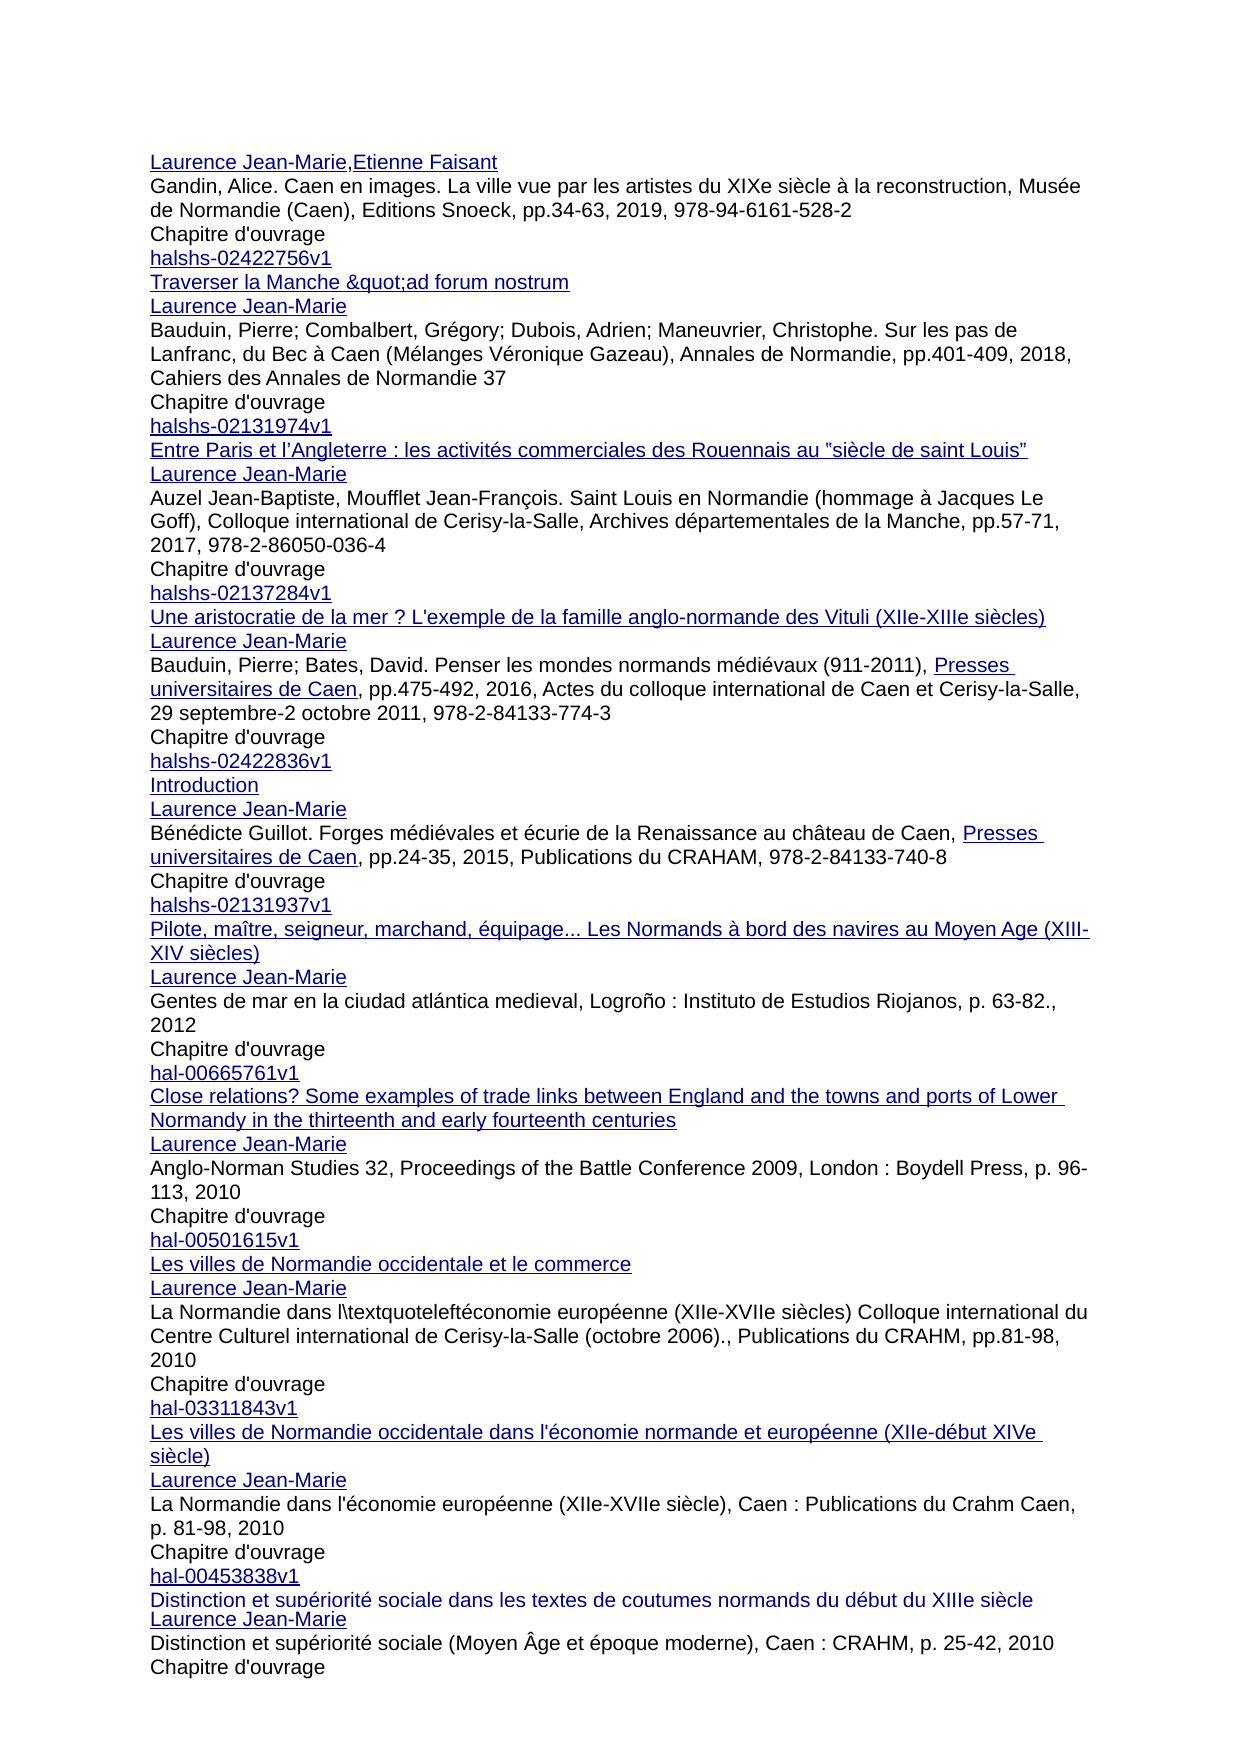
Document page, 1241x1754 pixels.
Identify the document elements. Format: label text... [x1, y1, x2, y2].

table_cell Distinction et supériorité sociale dans les textes de coutumes normands du début du XIIIe siècle Laurence Jean-Marie Distinction et supériorité sociale (Moyen Âge et époque moderne), Caen : CRAHM, p. 25-42, 2010 Chapitre d'ouvrage [150, 1588, 1090, 1679]
table_cell XIV siècles) Laurence Jean-Marie Gentes de mar en la ciudad atlántica medieval, Logroño : Instituto de Estudios Riojanos, p. 63-82., 2012 Chapitre d'ouvrage hal-00665761v1 [150, 939, 1090, 1084]
table_cell Laurence Jean-Marie,Etienne Faisant Gandin, Alice. Caen en images. La ville vue par les artistes du XIXe siècle à la reconstruction, Musée de Normandie (Caen), Editions Snoeck, pp.34-63, 2019, 978-94-6161-528-2 Chapitre d'ouvrage halshs-02422756v1 [150, 150, 1090, 270]
table_cell Les villes de Normandie occidentale dans l'économie normande et européenne (XIIe-début XIVe siècle) Laurence Jean-Marie La Normandie dans l'économie européenne (XIIe-XVIIe siècle), Caen : Publications du Crahm Caen, p. 81-98, 2010 Chapitre d'ouvrage hal-00453838v1 [150, 1420, 1090, 1587]
table_cell Introduction Laurence Jean-Marie Bénédicte Guillot. Forges médiévales et écurie de la Renaissance au château de Caen, Presses universitaires de Caen, pp.24-35, 2015, Publications du CRAHAM, 978-2-84133-740-8 Chapitre d'ouvrage halshs-02131937v1 [150, 773, 1090, 917]
table_cell Les villes de Normandie occidentale et le commerce Laurence Jean-Marie La Normandie dans l\textquoteleftéconomie européenne (XIIe-XVIIe siècles) Colloque international du Centre Culturel international de Cerisy-la-Salle (octobre 2006)., Publications du CRAHM, pp.81-98, 2010 Chapitre d'ouvrage hal-03311843v1 [150, 1252, 1090, 1420]
table_cell Pilote, maître, seigneur, marchand, équipage... Les Normands à bord des navires au Moyen Age (XIII- [150, 917, 1090, 938]
table_cell Une aristocratie de la mer ? L'exemple de la famille anglo-normande des Vituli (XIIe-XIIIe siècles) Laurence Jean-Marie Bauduin, Pierre; Bates, David. Penser les mondes normands médiévaux (911-2011), Presses universitaires de Caen, pp.475-492, 2016, Actes du colloque international de Caen et Cerisy-la-Salle, 29 septembre-2 octobre 2011, 978-2-84133-774-3 Chapitre d'ouvrage halshs-02422836v1 [150, 605, 1090, 773]
table_cell Close relations? Some examples of trade links between England and the towns and ports of Lower Normandy in the thirteenth and early fourteenth centuries Laurence Jean-Marie Anglo-Norman Studies 32, Proceedings of the Battle Conference 2009, London : Boydell Press, p. 96-113, 2010 Chapitre d'ouvrage hal-00501615v1 [150, 1084, 1090, 1252]
table_cell Entre Paris et l’Angleterre : les activités commerciales des Rouennais au ‟siècle de saint Louis” Laurence Jean-Marie Auzel Jean-Baptiste, Moufflet Jean-François. Saint Louis en Normandie (hommage à Jacques Le Goff), Colloque international de Cerisy-la-Salle, Archives départementales de la Manche, pp.57-71, 2017, 978-2-86050-036-4 Chapitre d'ouvrage halshs-02137284v1 [150, 438, 1090, 605]
table_cell Traverser la Manche &quot;ad forum nostrum Laurence Jean-Marie Bauduin, Pierre; Combalbert, Grégory; Dubois, Adrien; Maneuvrier, Christophe. Sur les pas de Lanfranc, du Bec à Caen (Mélanges Véronique Gazeau), Annales de Normandie, pp.401-409, 2018, Cahiers des Annales de Normandie 37 Chapitre d'ouvrage halshs-02131974v1 [150, 270, 1090, 437]
